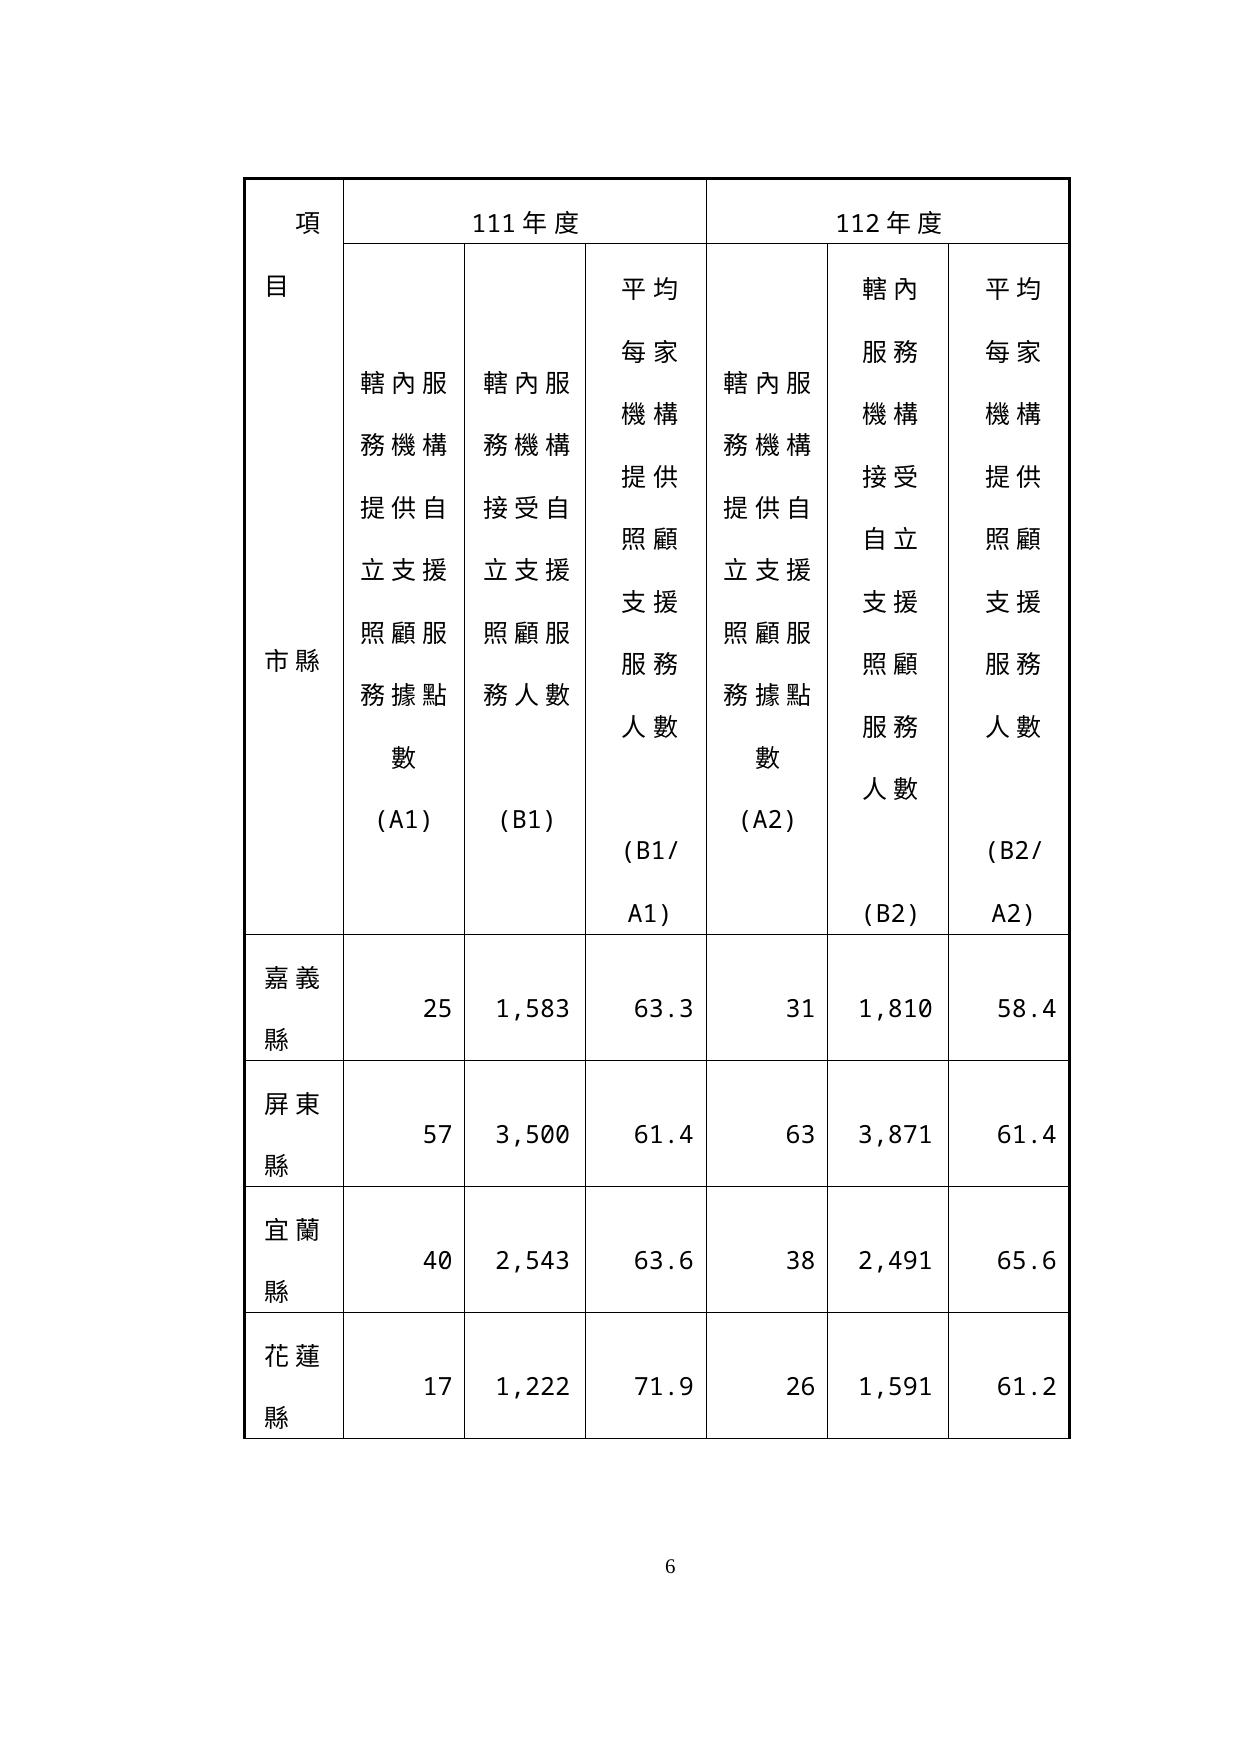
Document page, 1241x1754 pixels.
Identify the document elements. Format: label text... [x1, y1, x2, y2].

table_cell 轄內服務機構接受自立支援照顧服務人數 (B1) [465, 244, 585, 933]
table_cell 63 [707, 1061, 827, 1186]
table_cell 58.4 [949, 935, 1068, 1059]
table_header 112年度 [707, 180, 1068, 243]
table_cell 2,491 [828, 1187, 948, 1312]
table_cell 花蓮縣 [246, 1313, 343, 1438]
table_cell 26 [707, 1313, 827, 1438]
table_cell 38 [707, 1187, 827, 1312]
table_header 111年度 [344, 180, 706, 243]
table_cell 3,871 [828, 1061, 948, 1186]
table_cell 嘉義縣 [246, 935, 343, 1059]
table_cell 平均每家機構提供照顧支援服務人數 (B1/A1) [586, 244, 706, 933]
table_cell 17 [344, 1313, 464, 1438]
table_cell 61.2 [949, 1313, 1068, 1438]
table_cell 轄內服務機構提供自立支援照顧服務據點數 (A1) [344, 244, 464, 933]
table_cell 轄內服務機構接受自立支援照顧服務人數 (B2) [828, 244, 948, 933]
table_cell 屏東縣 [246, 1061, 343, 1186]
table_cell 31 [707, 935, 827, 1059]
table_cell 轄內服務機構提供自立支援照顧服務據點數 (A2) [707, 244, 827, 933]
table_cell 61.4 [949, 1061, 1068, 1186]
table_cell 1,222 [465, 1313, 585, 1438]
table_cell 63.3 [586, 935, 706, 1059]
table_cell 1,810 [828, 935, 948, 1059]
table_cell 40 [344, 1187, 464, 1312]
table_cell 宜蘭縣 [246, 1187, 343, 1312]
table_cell 71.9 [586, 1313, 706, 1438]
table_cell 1,591 [828, 1313, 948, 1438]
table_cell 3,500 [465, 1061, 585, 1186]
table_cell 63.6 [586, 1187, 706, 1312]
table_cell 65.6 [949, 1187, 1068, 1312]
table_cell 61.4 [586, 1061, 706, 1186]
table_cell 57 [344, 1061, 464, 1186]
table_cell 25 [344, 935, 464, 1059]
table_header 項目 市縣 [246, 180, 343, 933]
table_cell 平均每家機構提供照顧支援服務人數 (B2/A2) [949, 244, 1068, 933]
table_cell 2,543 [465, 1187, 585, 1312]
table_cell 1,583 [465, 935, 585, 1059]
